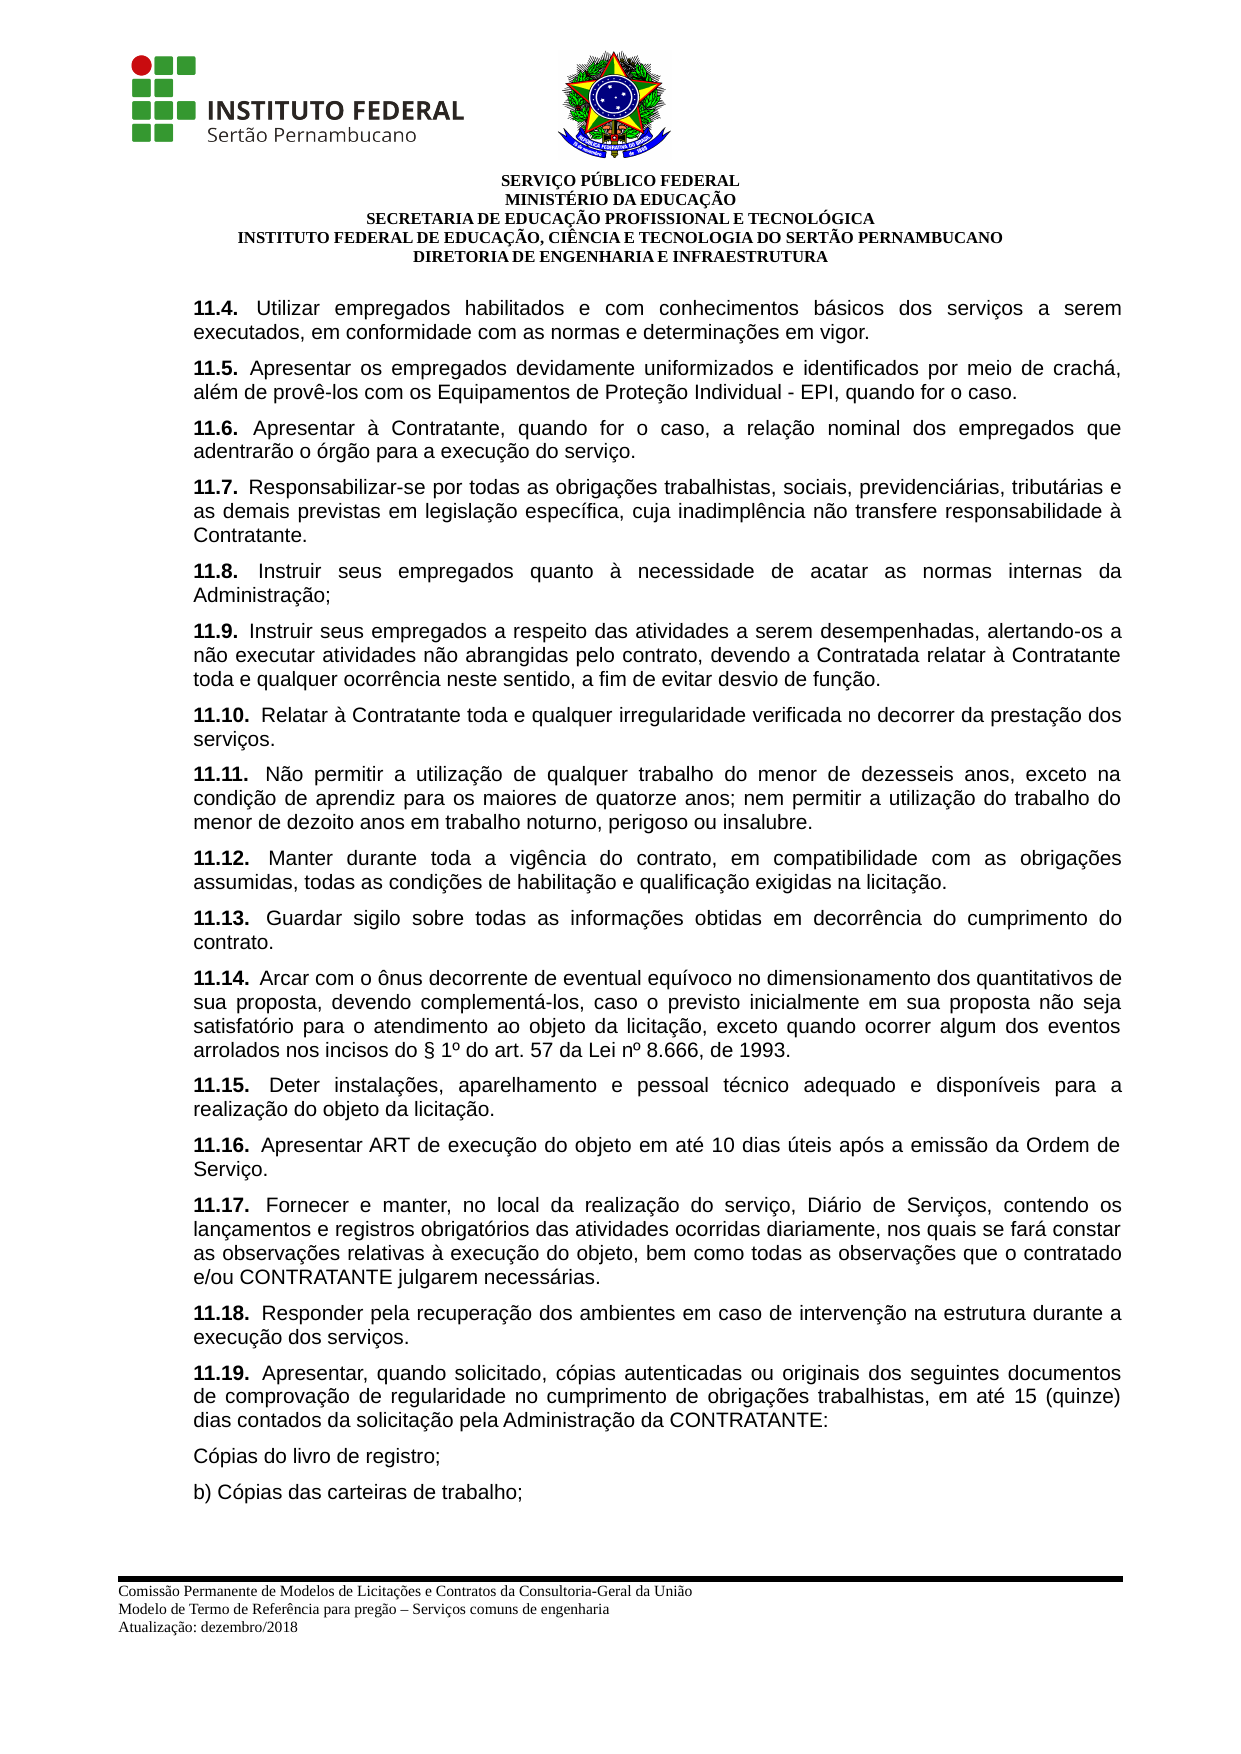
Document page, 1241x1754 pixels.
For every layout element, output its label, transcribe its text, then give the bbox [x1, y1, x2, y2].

list Utilizar empregados habilitados e com conhecimentos básicos dos serviços a serem executados, em conformidade com as normas e determinações em vigor. [193, 296, 1123, 344]
list Guardar sigilo sobre todas as informações obtidas em decorrência do cumprimento do contrato. [193, 906, 1123, 954]
list Responsabilizar-se por todas as obrigações trabalhistas, sociais, previdenciárias, tributárias e as demais previstas em legislação específica, cuja inadimplência não transfere responsabilidade à Contratante. [193, 475, 1123, 547]
list Deter instalações, aparelhamento e pessoal técnico adequado e disponíveis para a realização do objeto da licitação. [193, 1073, 1123, 1121]
list Instruir seus empregados a respeito das atividades a serem desempenhadas, alertando-os a não executar atividades não abrangidas pelo contrato, devendo a Contratada relatar à Contratante toda e qualquer ocorrência neste sentido, a fim de evitar desvio de função. [193, 619, 1123, 691]
list Arcar com o ônus decorrente de eventual equívoco no dimensionamento dos quantitativos de sua proposta, devendo complementá-los, caso o previsto inicialmente em sua proposta não seja satisfatório para o atendimento ao objeto da licitação, exceto quando ocorrer algum dos eventos arrolados nos incisos do § 1º do art. 57 da Lei nº 8.666, de 1993. [193, 966, 1123, 1061]
list Fornecer e manter, no local da realização do serviço, Diário de Serviços, contendo os lançamentos e registros obrigatórios das atividades ocorridas diariamente, nos quais se fará constar as observações relativas à execução do objeto, bem como todas as observações que o contratado e/ou CONTRATANTE julgarem necessárias. [193, 1193, 1123, 1289]
list Apresentar à Contratante, quando for o caso, a relação nominal dos empregados que adentrarão o órgão para a execução do serviço. [193, 415, 1123, 463]
list Instruir seus empregados quanto à necessidade de acatar as normas internas da Administração; [193, 559, 1123, 607]
picture [131, 55, 464, 142]
list b) Cópias das carteiras de trabalho; [193, 1480, 1123, 1504]
list Responder pela recuperação dos ambientes em caso de intervenção na estrutura durante a execução dos serviços. [193, 1301, 1123, 1348]
list Apresentar, quando solicitado, cópias autenticadas ou originais dos seguintes documentos de comprovação de regularidade no cumprimento de obrigações trabalhistas, em até 15 (quinze) dias contados da solicitação pela Administração da CONTRATANTE: [193, 1360, 1123, 1432]
list Apresentar os empregados devidamente uniformizados e identificados por meio de crachá, além de provê-los com os Equipamentos de Proteção Individual - EPI, quando for o caso. [193, 356, 1123, 403]
list Relatar à Contratante toda e qualquer irregularidade verificada no decorrer da prestação dos serviços. [193, 702, 1123, 750]
list Não permitir a utilização de qualquer trabalho do menor de dezesseis anos, exceto na condição de aprendiz para os maiores de quatorze anos; nem permitir a utilização do trabalho do menor de dezoito anos em trabalho noturno, perigoso ou insalubre. [193, 762, 1123, 834]
list Apresentar ART de execução do objeto em até 10 dias úteis após a emissão da Ordem de Serviço. [193, 1133, 1123, 1181]
list Cópias do livro de registro; [193, 1444, 1123, 1468]
list Manter durante toda a vigência do contrato, em compatibilidade com as obrigações assumidas, todas as condições de habilitação e qualificação exigidas na licitação. [193, 846, 1123, 894]
